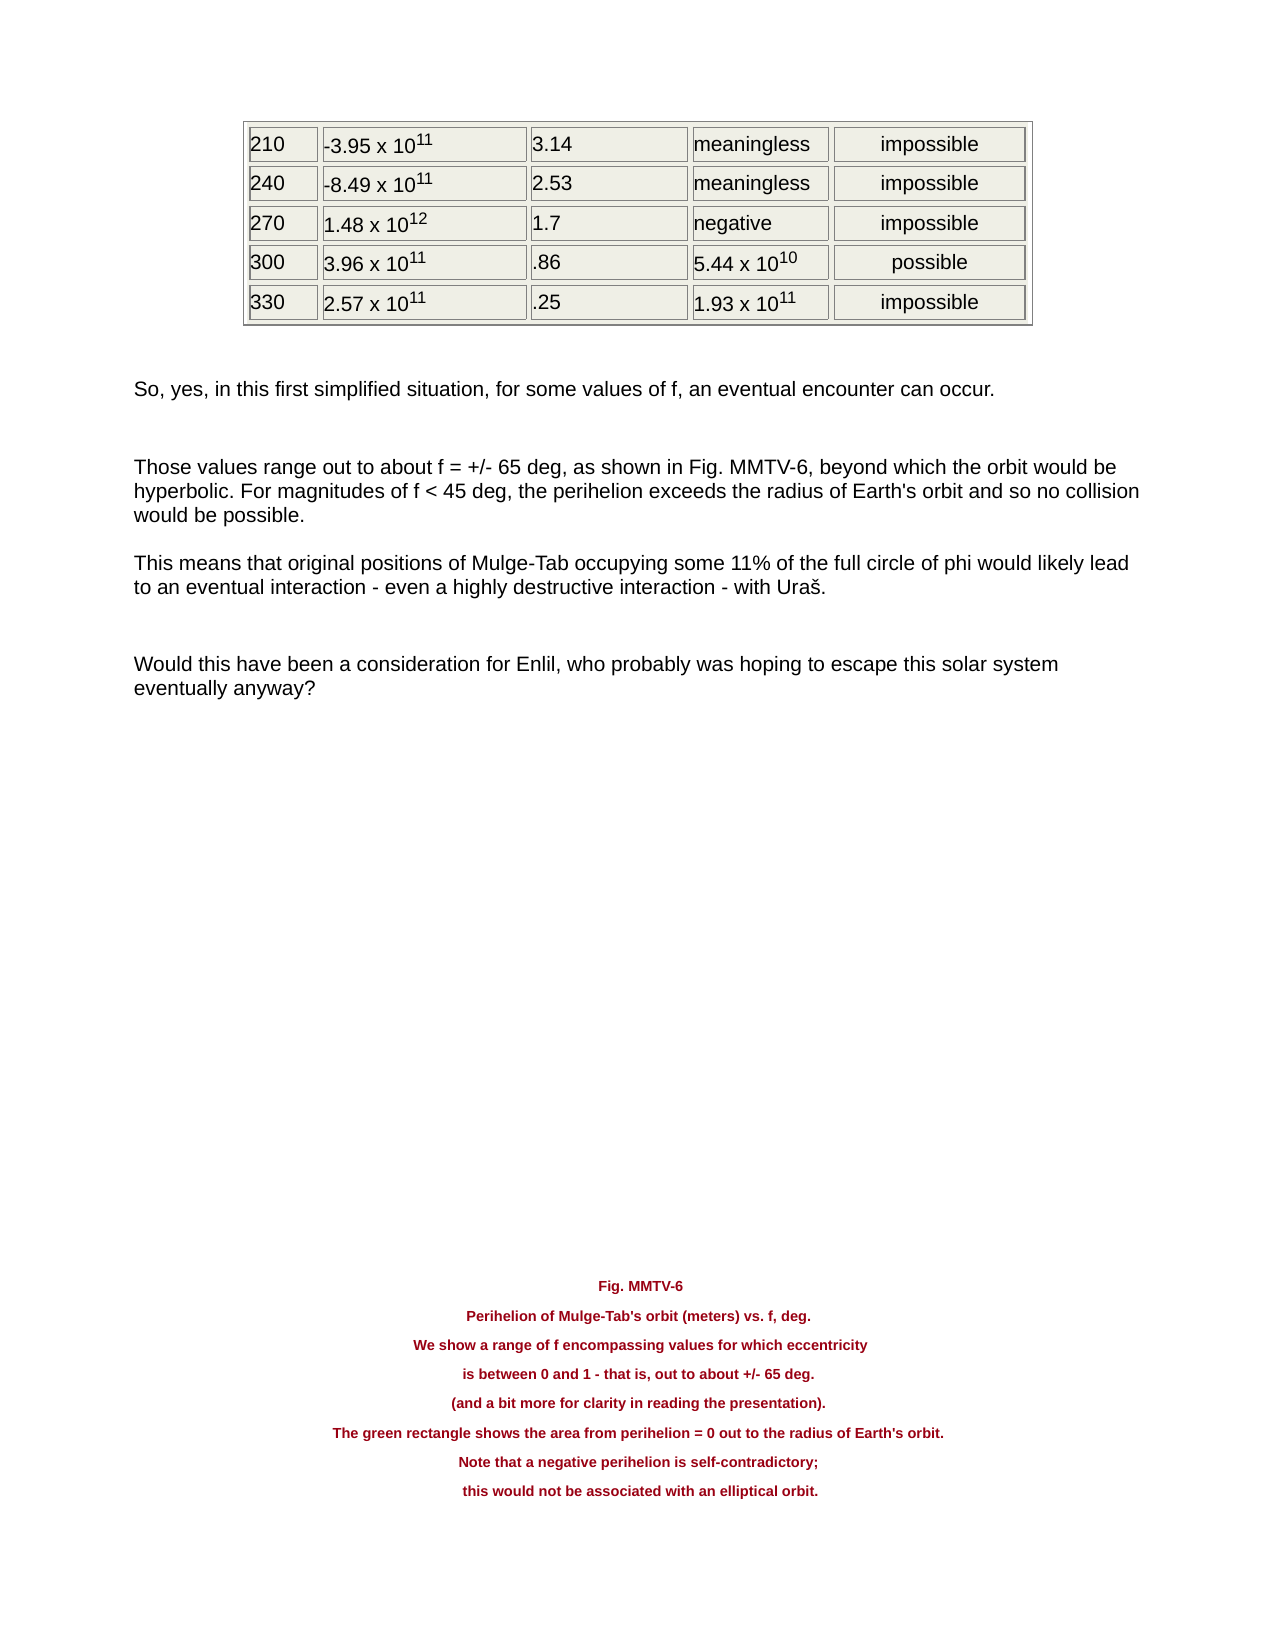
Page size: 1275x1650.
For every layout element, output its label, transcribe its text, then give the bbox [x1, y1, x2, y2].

table_cell negative [690, 200, 831, 240]
table_cell 5.44 x 1010 [690, 240, 831, 279]
table_cell 300 [247, 240, 320, 279]
text So, yes, in this first simplified situation, for some values of f, an eventual encounter can occur. [134, 329, 1147, 401]
table_cell 2.57 x 1011 [320, 279, 529, 319]
text (and a bit more for clarity in reading the presentation). [134, 1395, 1147, 1412]
table_cell 3.14 [529, 122, 690, 161]
text Note that a negative perihelion is self-contradictory; [134, 1453, 1147, 1470]
table_cell 2.53 [529, 161, 690, 200]
table_cell meaningless [690, 122, 831, 161]
table_cell 270 [247, 200, 320, 240]
table_header [241, 118, 1034, 329]
table_cell impossible [831, 161, 1028, 200]
table_cell meaningless [690, 161, 831, 200]
text We show a range of f encompassing values for which eccentricity [134, 1336, 1147, 1353]
table_cell -8.49 x 1011 [320, 161, 529, 200]
table_cell .25 [529, 279, 690, 319]
table_cell impossible [831, 279, 1028, 319]
table_cell possible [831, 240, 1028, 279]
text Would this have been a consideration for Enlil, who probably was hoping to escape this solar system eventually anyway? [134, 652, 1147, 724]
text Those values range out to about f = +/- 65 deg, as shown in Fig. MMTV-6, beyond which the orbit would be hyperbolic. For magnitudes of f < 45 deg, the perihelion exceeds the radius of Earth's orbit and so no collision would be possible. This means that original positions of Mulge-Tab occupying some 11% of the full circle of phi would likely lead to an eventual interaction - even a highly destructive interaction - with Uraš. [134, 455, 1147, 598]
table_cell 3.96 x 1011 [320, 240, 529, 279]
text is between 0 and 1 - that is, out to about +/- 65 deg. [134, 1366, 1147, 1382]
text Perihelion of Mulge-Tab's orbit (meters) vs. f, deg. [134, 1307, 1147, 1324]
table_cell 1.93 x 1011 [690, 279, 831, 319]
table_cell 1.7 [529, 200, 690, 240]
table_cell -3.95 x 1011 [320, 122, 529, 161]
table_cell 1.48 x 1012 [320, 200, 529, 240]
table_cell .86 [529, 240, 690, 279]
table_cell 330 [247, 279, 320, 319]
text Fig. MMTV-6 [134, 778, 1147, 1295]
table_cell impossible [831, 200, 1028, 240]
text The green rectangle shows the area from perihelion = 0 out to the radius of Earth's orbit. [134, 1424, 1147, 1441]
table_cell 240 [247, 161, 320, 200]
table_cell impossible [831, 122, 1028, 161]
text this would not be associated with an elliptical orbit. [134, 1483, 1147, 1499]
table_cell 210 [247, 122, 320, 161]
